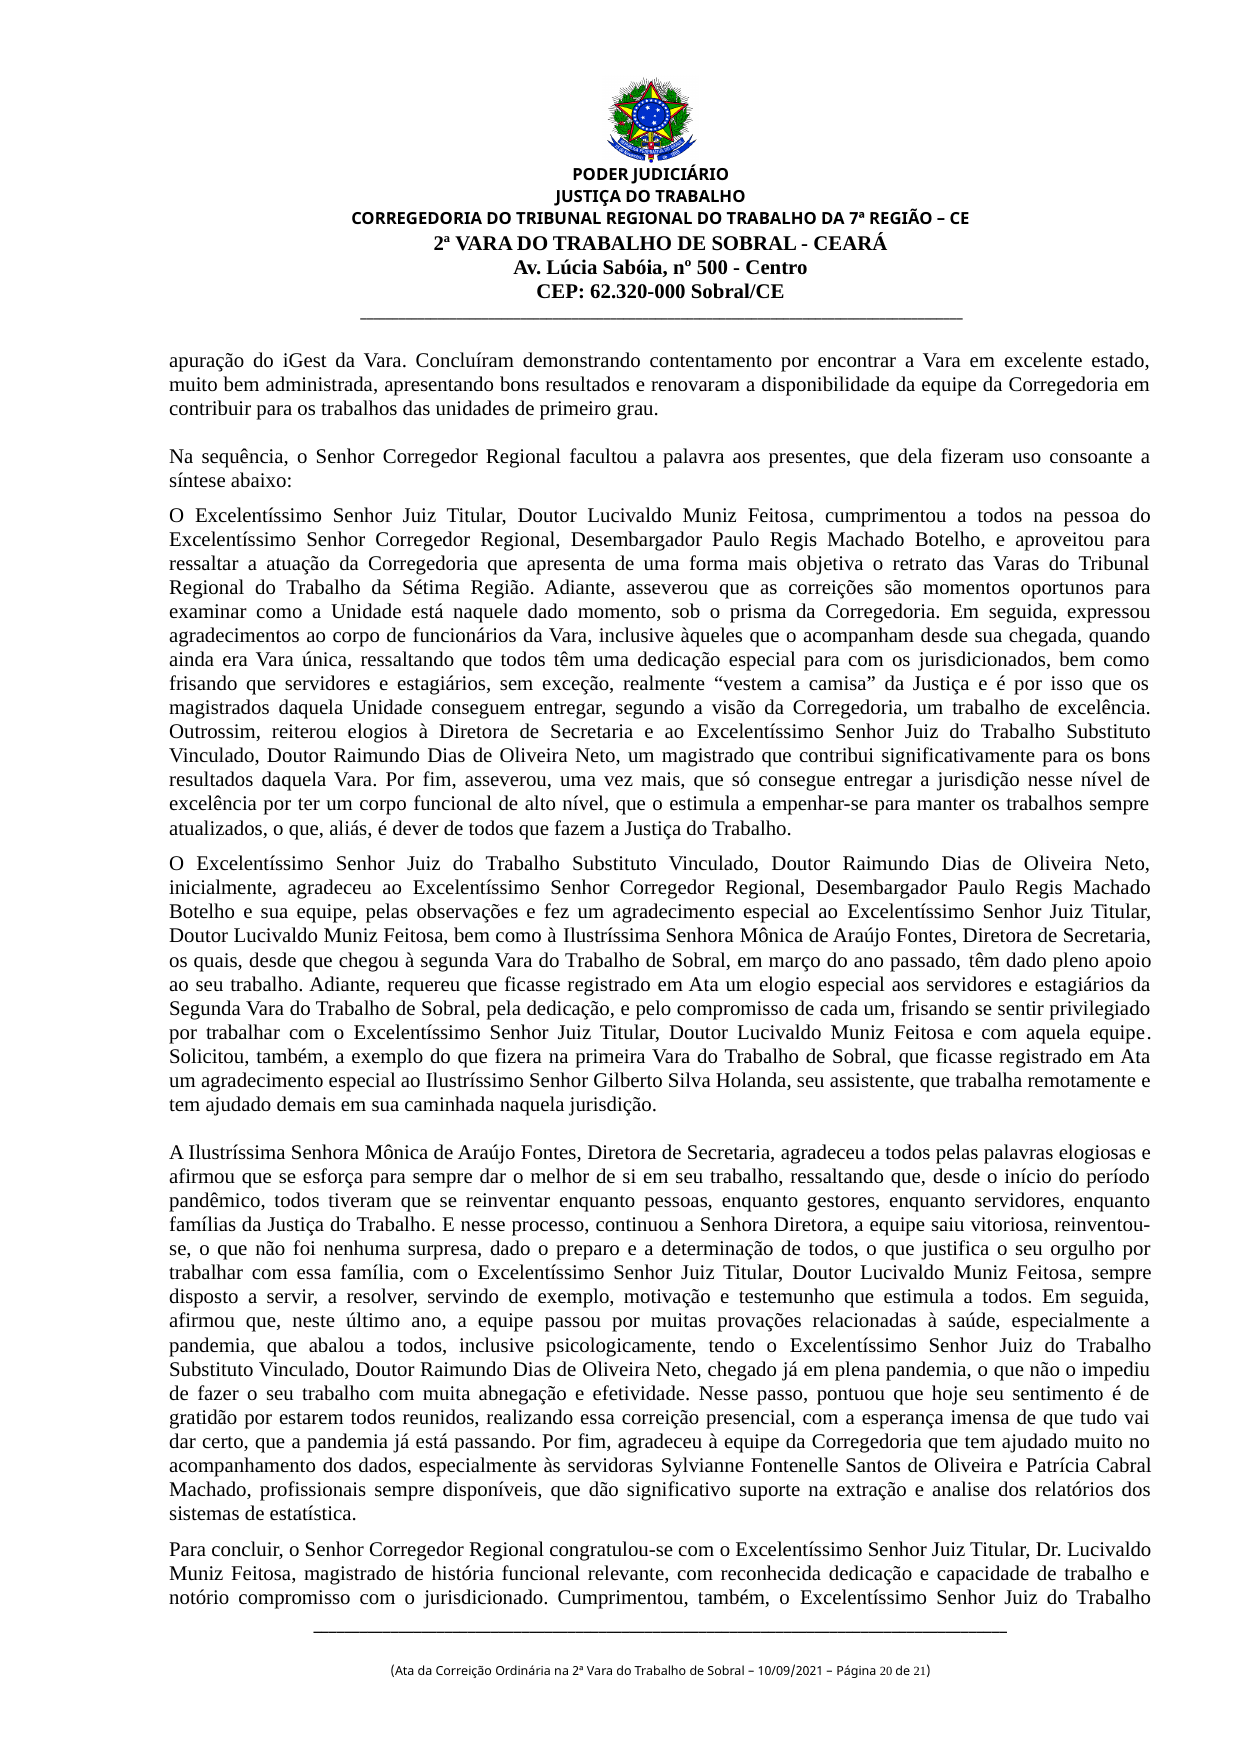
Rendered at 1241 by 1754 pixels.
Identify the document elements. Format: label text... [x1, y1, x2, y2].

text Na sequência, o Senhor Corregedor Regional facultou a palavra aos presentes, que dela fizeram uso consoante a síntese abaixo: [169, 444, 1152, 492]
text O Excelentíssimo Senhor Juiz Titular, Doutor Lucivaldo Muniz Feitosa, cumprimentou a todos na pessoa do Excelentíssimo Senhor Corregedor Regional, Desembargador Paulo Regis Machado Botelho, e aproveitou para ressaltar a atuação da Corregedoria que apresenta de uma forma mais objetiva o retrato das Varas do Tribunal Regional do Trabalho da Sétima Região. Adiante, asseverou que as correições são momentos oportunos para examinar como a Unidade está naquele dado momento, sob o prisma da Corregedoria. Em seguida, expressou agradecimentos ao corpo de funcionários da Vara, inclusive àqueles que o acompanham desde sua chegada, quando ainda era Vara única, ressaltando que todos têm uma dedicação especial para com os jurisdicionados, bem como frisando que servidores e estagiários, sem exceção, realmente “vestem a camisa” da Justiça e é por isso que os magistrados daquela Unidade conseguem entregar, segundo a visão da Corregedoria, um trabalho de excelência. Outrossim, reiterou elogios à Diretora de Secretaria e ao Excelentíssimo Senhor Juiz do Trabalho Substituto Vinculado, Doutor Raimundo Dias de Oliveira Neto, um magistrado que contribui significativamente para os bons resultados daquela Vara. Por fim, asseverou, uma vez mais, que só consegue entregar a jurisdição nesse nível de excelência por ter um corpo funcional de alto nível, que o estimula a empenhar-se para manter os trabalhos sempre atualizados, o que, aliás, é dever de todos que fazem a Justiça do Trabalho. [169, 503, 1152, 839]
text Para concluir, o Senhor Corregedor Regional congratulou-se com o Excelentíssimo Senhor Juiz Titular, Dr. Lucivaldo Muniz Feitosa, magistrado de história funcional relevante, com reconhecida dedicação e capacidade de trabalho e notório compromisso com o jurisdicionado. Cumprimentou, também, o Excelentíssimo Senhor Juiz do Trabalho [169, 1537, 1152, 1609]
text A Ilustríssima Senhora Mônica de Araújo Fontes, Diretora de Secretaria, agradeceu a todos pelas palavras elogiosas e afirmou que se esforça para sempre dar o melhor de si em seu trabalho, ressaltando que, desde o início do período pandêmico, todos tiveram que se reinventar enquanto pessoas, enquanto gestores, enquanto servidores, enquanto famílias da Justiça do Trabalho. E nesse processo, continuou a Senhora Diretora, a equipe saiu vitoriosa, reinventou-se, o que não foi nenhuma surpresa, dado o preparo e a determinação de todos, o que justifica o seu orgulho por trabalhar com essa família, com o Excelentíssimo Senhor Juiz Titular, Doutor Lucivaldo Muniz Feitosa, sempre disposto a servir, a resolver, servindo de exemplo, motivação e testemunho que estimula a todos. Em seguida, afirmou que, neste último ano, a equipe passou por muitas provações relacionadas à saúde, especialmente a pandemia, que abalou a todos, inclusive psicologicamente, tendo o Excelentíssimo Senhor Juiz do Trabalho Substituto Vinculado, Doutor Raimundo Dias de Oliveira Neto, chegado já em plena pandemia, o que não o impediu de fazer o seu trabalho com muita abnegação e efetividade. Nesse passo, pontuou que hoje seu sentimento é de gratidão por estarem todos reunidos, realizando essa correição presencial, com a esperança imensa de que tudo vai dar certo, que a pandemia já está passando. Por fim, agradeceu à equipe da Corregedoria que tem ajudado muito no acompanhamento dos dados, especialmente às servidoras Sylvianne Fontenelle Santos de Oliveira e Patrícia Cabral Machado, profissionais sempre disponíveis, que dão significativo suporte na extração e analise dos relatórios dos sistemas de estatística. [169, 1140, 1152, 1525]
text apuração do iGest da Vara. Concluíram demonstrando contentamento por encontrar a Vara em excelente estado, muito bem administrada, apresentando bons resultados e renovaram a disponibilidade da equipe da Corregedoria em contribuir para os trabalhos das unidades de primeiro grau. [169, 348, 1152, 420]
text O Excelentíssimo Senhor Juiz do Trabalho Substituto Vinculado, Doutor Raimundo Dias de Oliveira Neto, inicialmente, agradeceu ao Excelentíssimo Senhor Corregedor Regional, Desembargador Paulo Regis Machado Botelho e sua equipe, pelas observações e fez um agradecimento especial ao Excelentíssimo Senhor Juiz Titular, Doutor Lucivaldo Muniz Feitosa, bem como à Ilustríssima Senhora Mônica de Araújo Fontes, Diretora de Secretaria, os quais, desde que chegou à segunda Vara do Trabalho de Sobral, em março do ano passado, têm dado pleno apoio ao seu trabalho. Adiante, requereu que ficasse registrado em Ata um elogio especial aos servidores e estagiários da Segunda Vara do Trabalho de Sobral, pela dedicação, e pelo compromisso de cada um, frisando se sentir privilegiado por trabalhar com o Excelentíssimo Senhor Juiz Titular, Doutor Lucivaldo Muniz Feitosa e com aquela equipe. Solicitou, também, a exemplo do que fizera na primeira Vara do Trabalho de Sobral, que ficasse registrado em Ata um agradecimento especial ao Ilustríssimo Senhor Gilberto Silva Holanda, seu assistente, que trabalha remotamente e tem ajudado demais em sua caminhada naquela jurisdição. [169, 851, 1152, 1116]
picture [602, 75, 699, 164]
